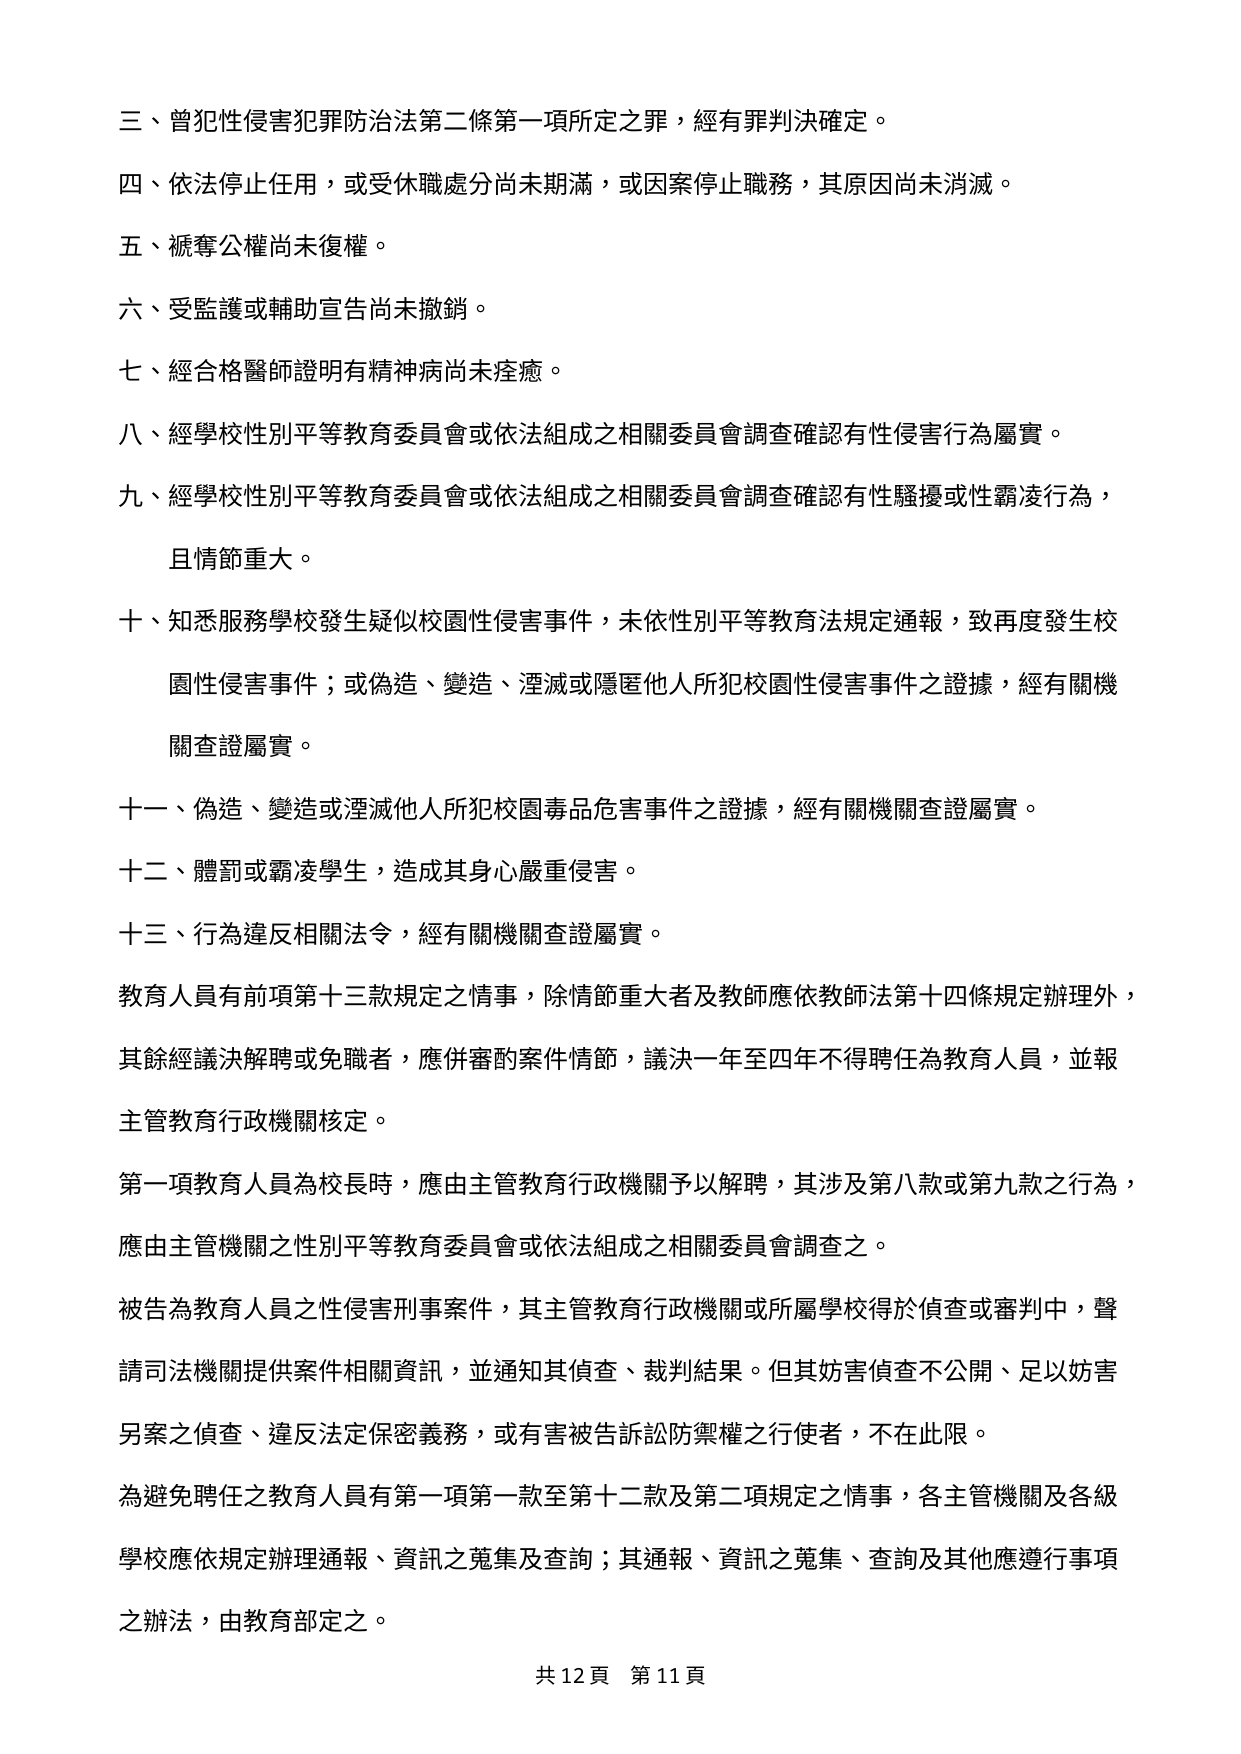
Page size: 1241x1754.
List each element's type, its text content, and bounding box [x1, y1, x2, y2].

text 四、依法停止任用，或受休職處分尚未期滿，或因案停止職務，其原因尚未消滅。 [118, 141, 1122, 203]
text 三、曾犯性侵害犯罪防治法第二條第一項所定之罪，經有罪判決確定。 [118, 78, 1122, 141]
text 第一項教育人員為校長時，應由主管教育行政機關予以解聘，其涉及第八款或第九款之行為，應由主管機關之性別平等教育委員會或依法組成之相關委員會調查之。 [118, 1141, 1122, 1266]
text 七、經合格醫師證明有精神病尚未痊癒。 [118, 328, 1122, 391]
text 九、經學校性別平等教育委員會或依法組成之相關委員會調查確認有性騷擾或性霸凌行為，且情節重大。 [118, 453, 1122, 578]
text 十一、偽造、變造或湮滅他人所犯校園毒品危害事件之證據，經有關機關查證屬實。 [118, 766, 1122, 828]
text 六、受監護或輔助宣告尚未撤銷。 [118, 266, 1122, 328]
text 八、經學校性別平等教育委員會或依法組成之相關委員會調查確認有性侵害行為屬實。 [118, 391, 1122, 453]
text 十三、行為違反相關法令，經有關機關查證屬實。 [118, 891, 1122, 953]
text 被告為教育人員之性侵害刑事案件，其主管教育行政機關或所屬學校得於偵查或審判中，聲請司法機關提供案件相關資訊，並通知其偵查、裁判結果。但其妨害偵查不公開、足以妨害另案之偵查、違反法定保密義務，或有害被告訴訟防禦權之行使者，不在此限。 [118, 1266, 1122, 1453]
text 為避免聘任之教育人員有第一項第一款至第十二款及第二項規定之情事，各主管機關及各級學校應依規定辦理通報、資訊之蒐集及查詢；其通報、資訊之蒐集、查詢及其他應遵行事項之辦法，由教育部定之。 [118, 1453, 1122, 1641]
text 教育人員有前項第十三款規定之情事，除情節重大者及教師應依教師法第十四條規定辦理外，其餘經議決解聘或免職者，應併審酌案件情節，議決一年至四年不得聘任為教育人員，並報主管教育行政機關核定。 [118, 953, 1122, 1141]
text 十二、體罰或霸凌學生，造成其身心嚴重侵害。 [118, 828, 1122, 891]
text 十、知悉服務學校發生疑似校園性侵害事件，未依性別平等教育法規定通報，致再度發生校園性侵害事件；或偽造、變造、湮滅或隱匿他人所犯校園性侵害事件之證據，經有關機關查證屬實。 [118, 578, 1122, 766]
text 五、褫奪公權尚未復權。 [118, 203, 1122, 266]
